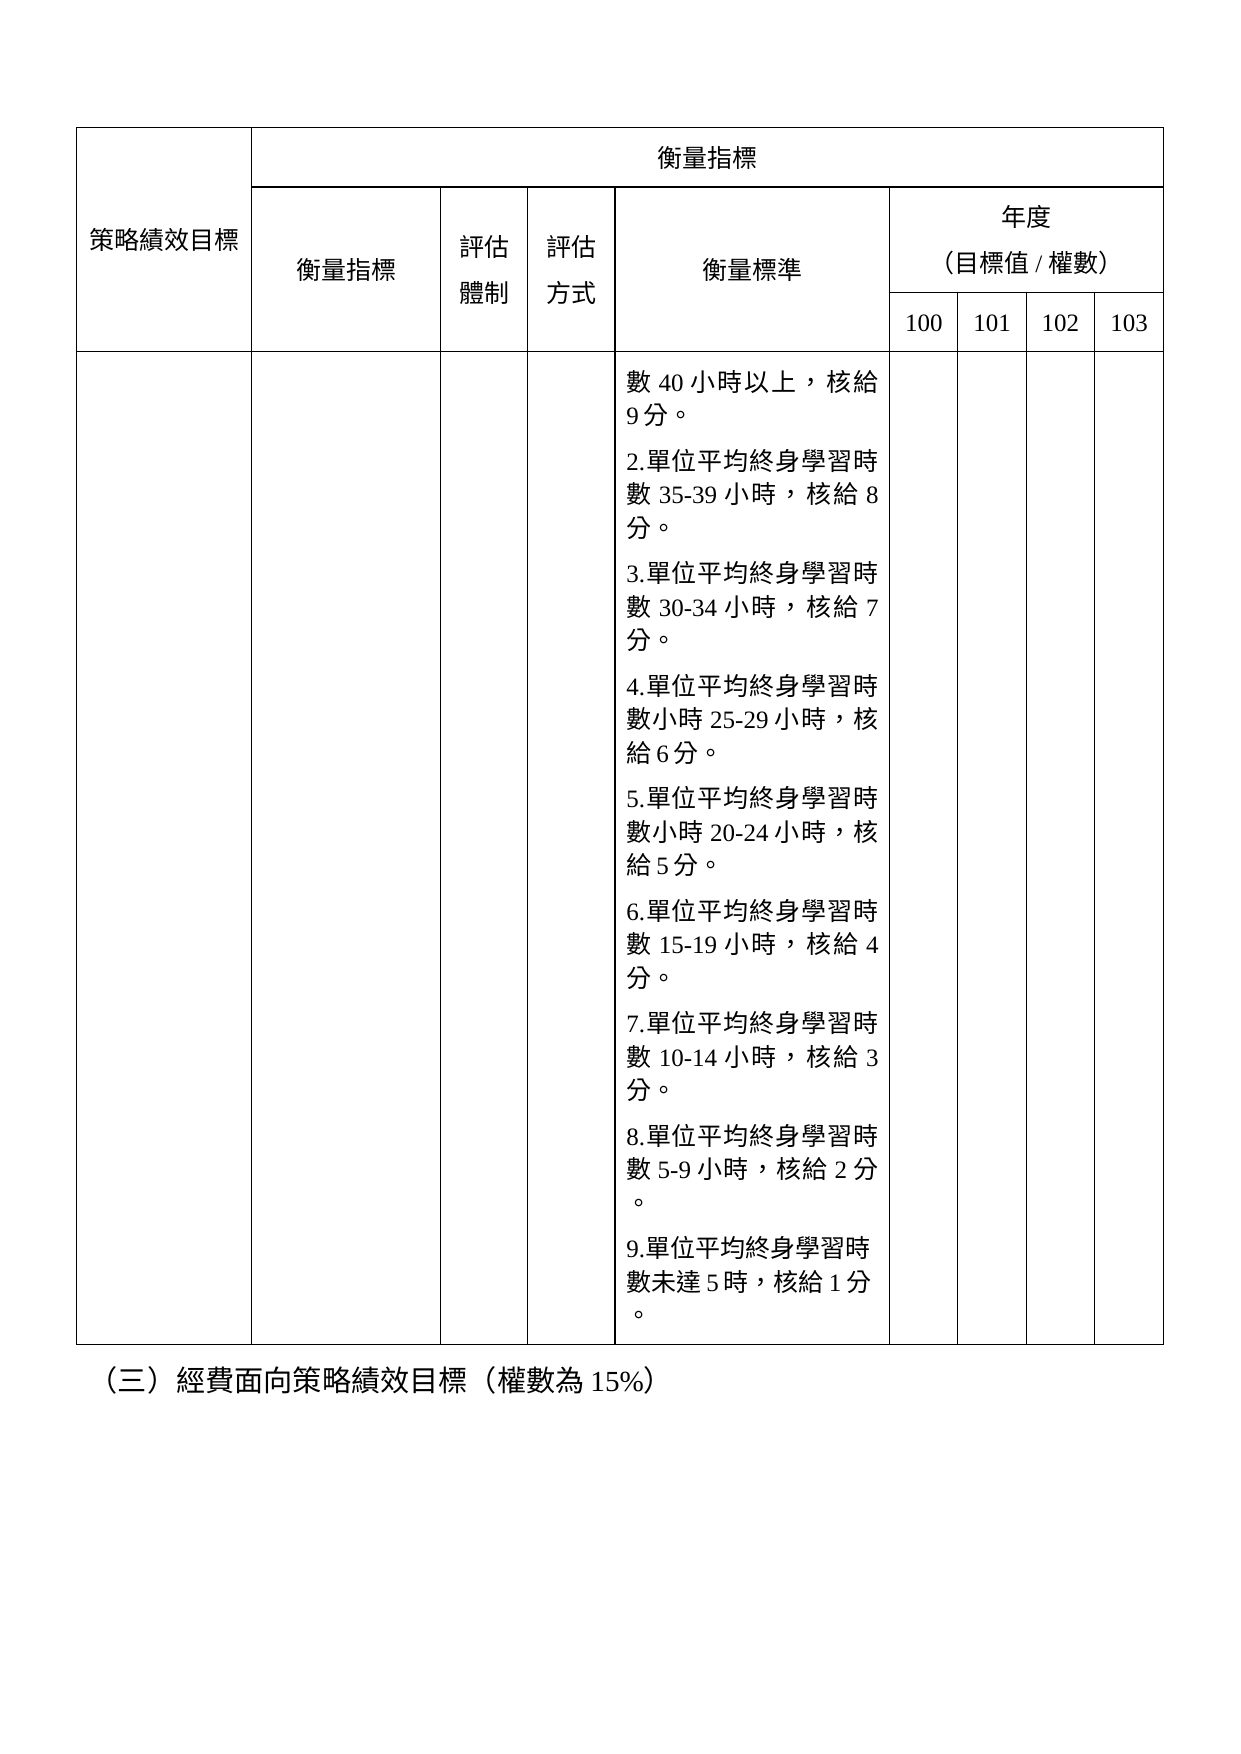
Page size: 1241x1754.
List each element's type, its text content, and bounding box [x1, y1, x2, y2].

text （三）經費面向策略績效目標（權數為15%） [88, 1357, 1152, 1399]
table_cell [77, 352, 251, 1344]
table_cell 數40小時以上，核給9分。 2.單位平均終身學習時數35-39小時，核給8分。 3.單位平均終身學習時數30-34小時，核給7分。 4.單位平均終身學習時數小時25-29小時，核給6分。 5.單位平均終身學習時數小時20-24小時，核給5分。 6.單位平均終身學習時數15-19小時，核給4分。 7.單位平均終身學習時數10-14小時，核給3分。 8.單位平均終身學習時數5-9小時，核給2分。 9.單位平均終身學習時數未達5時，核給1分。 [616, 352, 889, 1344]
table_cell 評估 方式 [528, 188, 614, 351]
table_cell 衡量指標 [252, 188, 440, 351]
table_cell 102 [1027, 293, 1094, 351]
table_cell [441, 352, 527, 1344]
table_cell [1027, 352, 1094, 1344]
table_cell 評估 體制 [441, 188, 527, 351]
table_cell [958, 352, 1026, 1344]
table_cell [252, 352, 440, 1344]
table_cell 年度 （目標值 / 權數） [890, 188, 1163, 292]
table_cell [1095, 352, 1163, 1344]
table_cell 100 [890, 293, 957, 351]
table_cell 衡量標準 [616, 188, 889, 351]
table_cell 101 [958, 293, 1026, 351]
table_cell [528, 352, 614, 1344]
table_header 衡量指標 [252, 128, 1163, 186]
table_header 策略績效目標 [77, 128, 251, 351]
table_cell 103 [1095, 293, 1163, 351]
table_cell [890, 352, 957, 1344]
